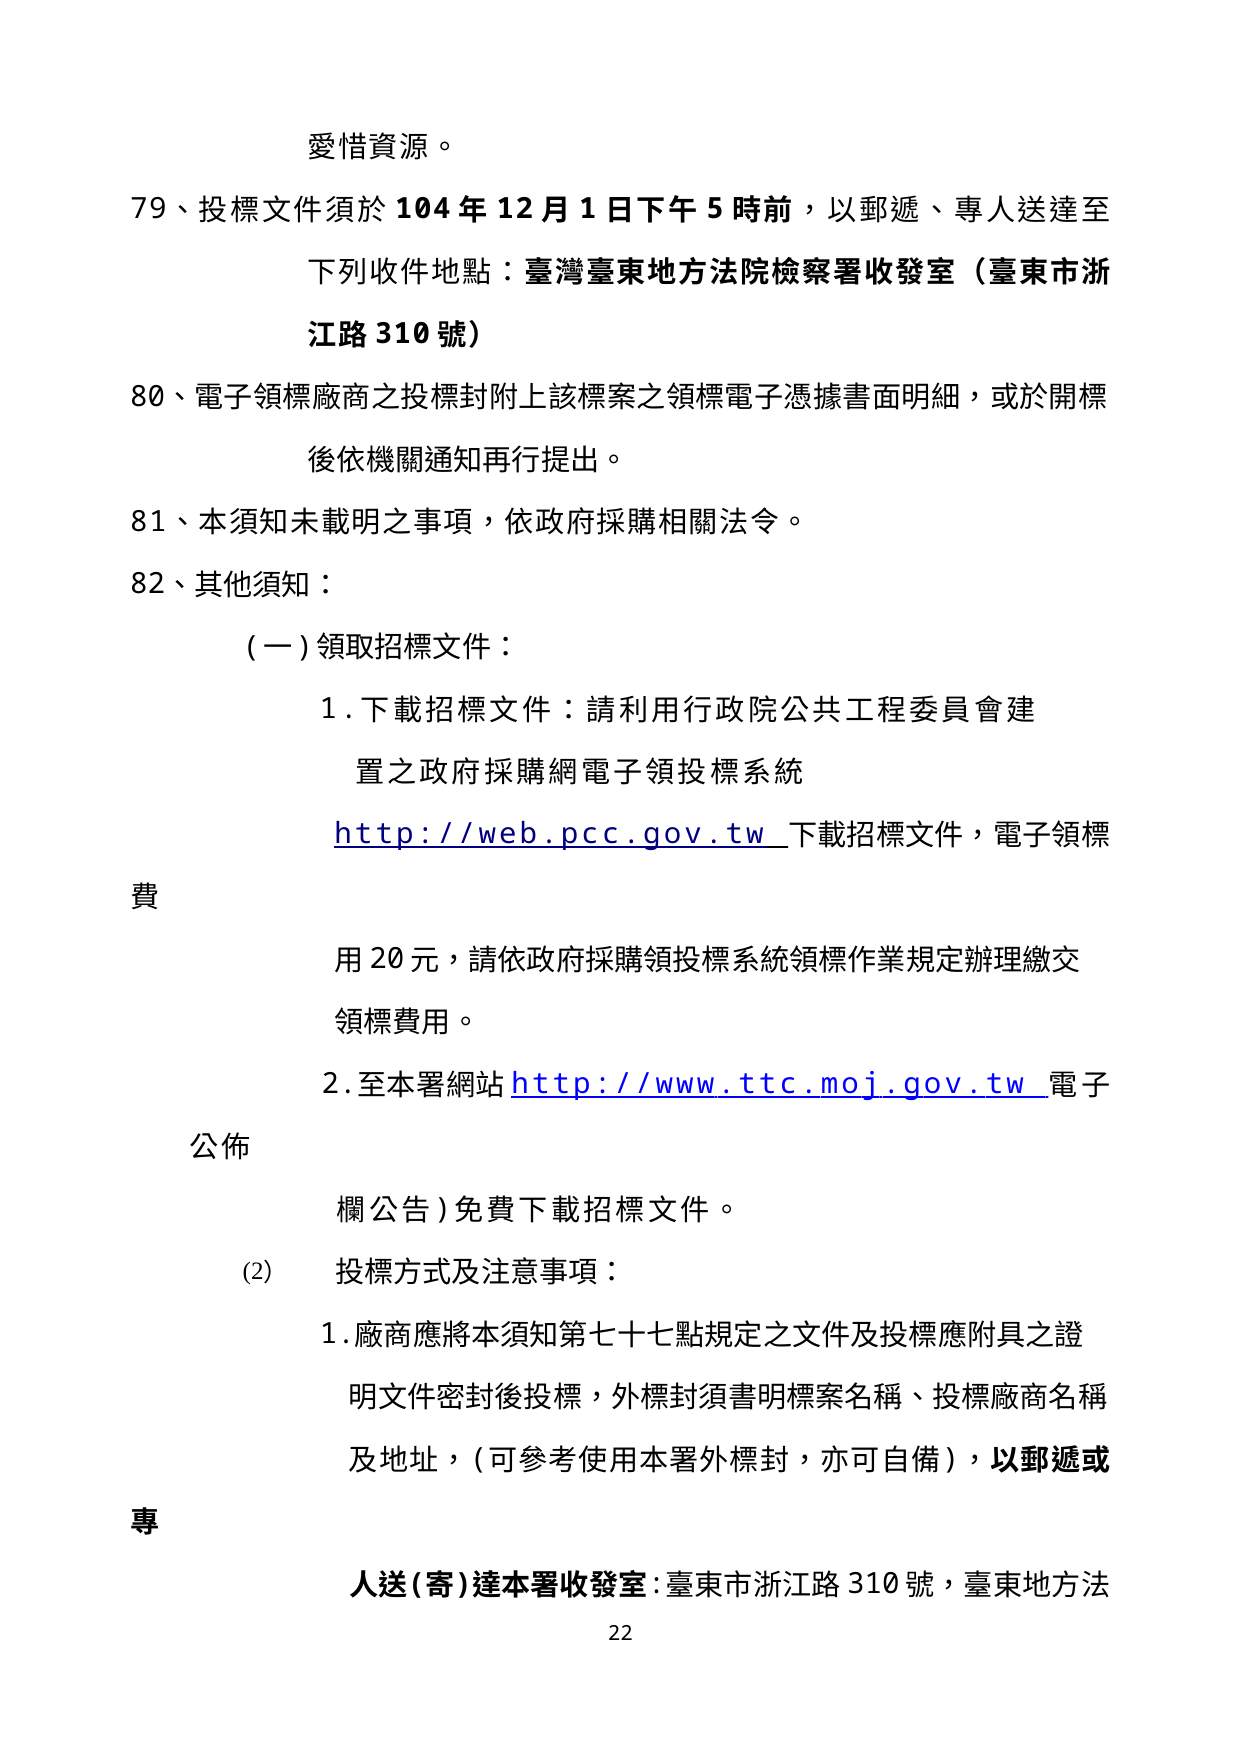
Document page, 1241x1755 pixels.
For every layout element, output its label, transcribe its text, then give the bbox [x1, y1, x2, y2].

text 及地址，(可參考使用本署外標封，亦可自備)，以郵遞或專 [130, 1416, 1110, 1541]
text (一)領取招標文件： [189, 603, 1110, 666]
text 欄公告)免費下載招標文件。 [189, 1166, 1110, 1228]
text http://web.pcc.gov.tw 下載招標文件，電子領標費 [130, 791, 1110, 916]
text 人送(寄)達本署收發室:臺東市浙江路310號，臺東地方法 [130, 1541, 1110, 1603]
text 用20元，請依政府採購領投標系統領標作業規定辦理繳交 [130, 916, 1110, 978]
list 本須知未載明之事項，依政府採購相關法令。 [130, 478, 1110, 541]
text 1.下載招標文件：請利用行政院公共工程委員會建 [189, 666, 1110, 728]
text 領標費用。 [130, 978, 1110, 1041]
text 2.至本署網站http://www.ttc.moj.gov.tw 電子公佈 [189, 1041, 1110, 1166]
text 明文件密封後投標，外標封須書明標案名稱、投標廠商名稱 [130, 1353, 1110, 1416]
text 置之政府採購網電子領投標系統 [189, 728, 1110, 791]
text 1.廠商應將本須知第七十七點規定之文件及投標應附具之證 [130, 1291, 1110, 1353]
list 投標廠商應依規定填妥（不得使用鉛筆）本招標文件所附招標投標及契約文件、投標標價清單，連同資格文件、規格文件及招標文件所規定之其他文件（除投標須知及契約草案外），密封後投標。惟屬一次投標分段開標者，各階段之投標文件應分別密封後，再以大封套合併裝封。所有內外封套外部皆須書明投標廠商名稱、地址及採購案號或招標標的。廠商所提供之投標、契約及履約文件，建議採雙面列印，以節省紙張，愛惜資源。 [130, 103, 1110, 166]
list 電子領標廠商之投標封附上該標案之領標電子憑據書面明細，或於開標後依機關通知再行提出。 [130, 353, 1110, 478]
list 投標方式及注意事項： [242, 1228, 1110, 1291]
list 其他須知： [130, 541, 1110, 603]
list 投標文件須於104年12月1日下午5時前，以郵遞、專人送達至下列收件地點：臺灣臺東地方法院檢察署收發室（臺東市浙江路310號） [130, 166, 1110, 353]
